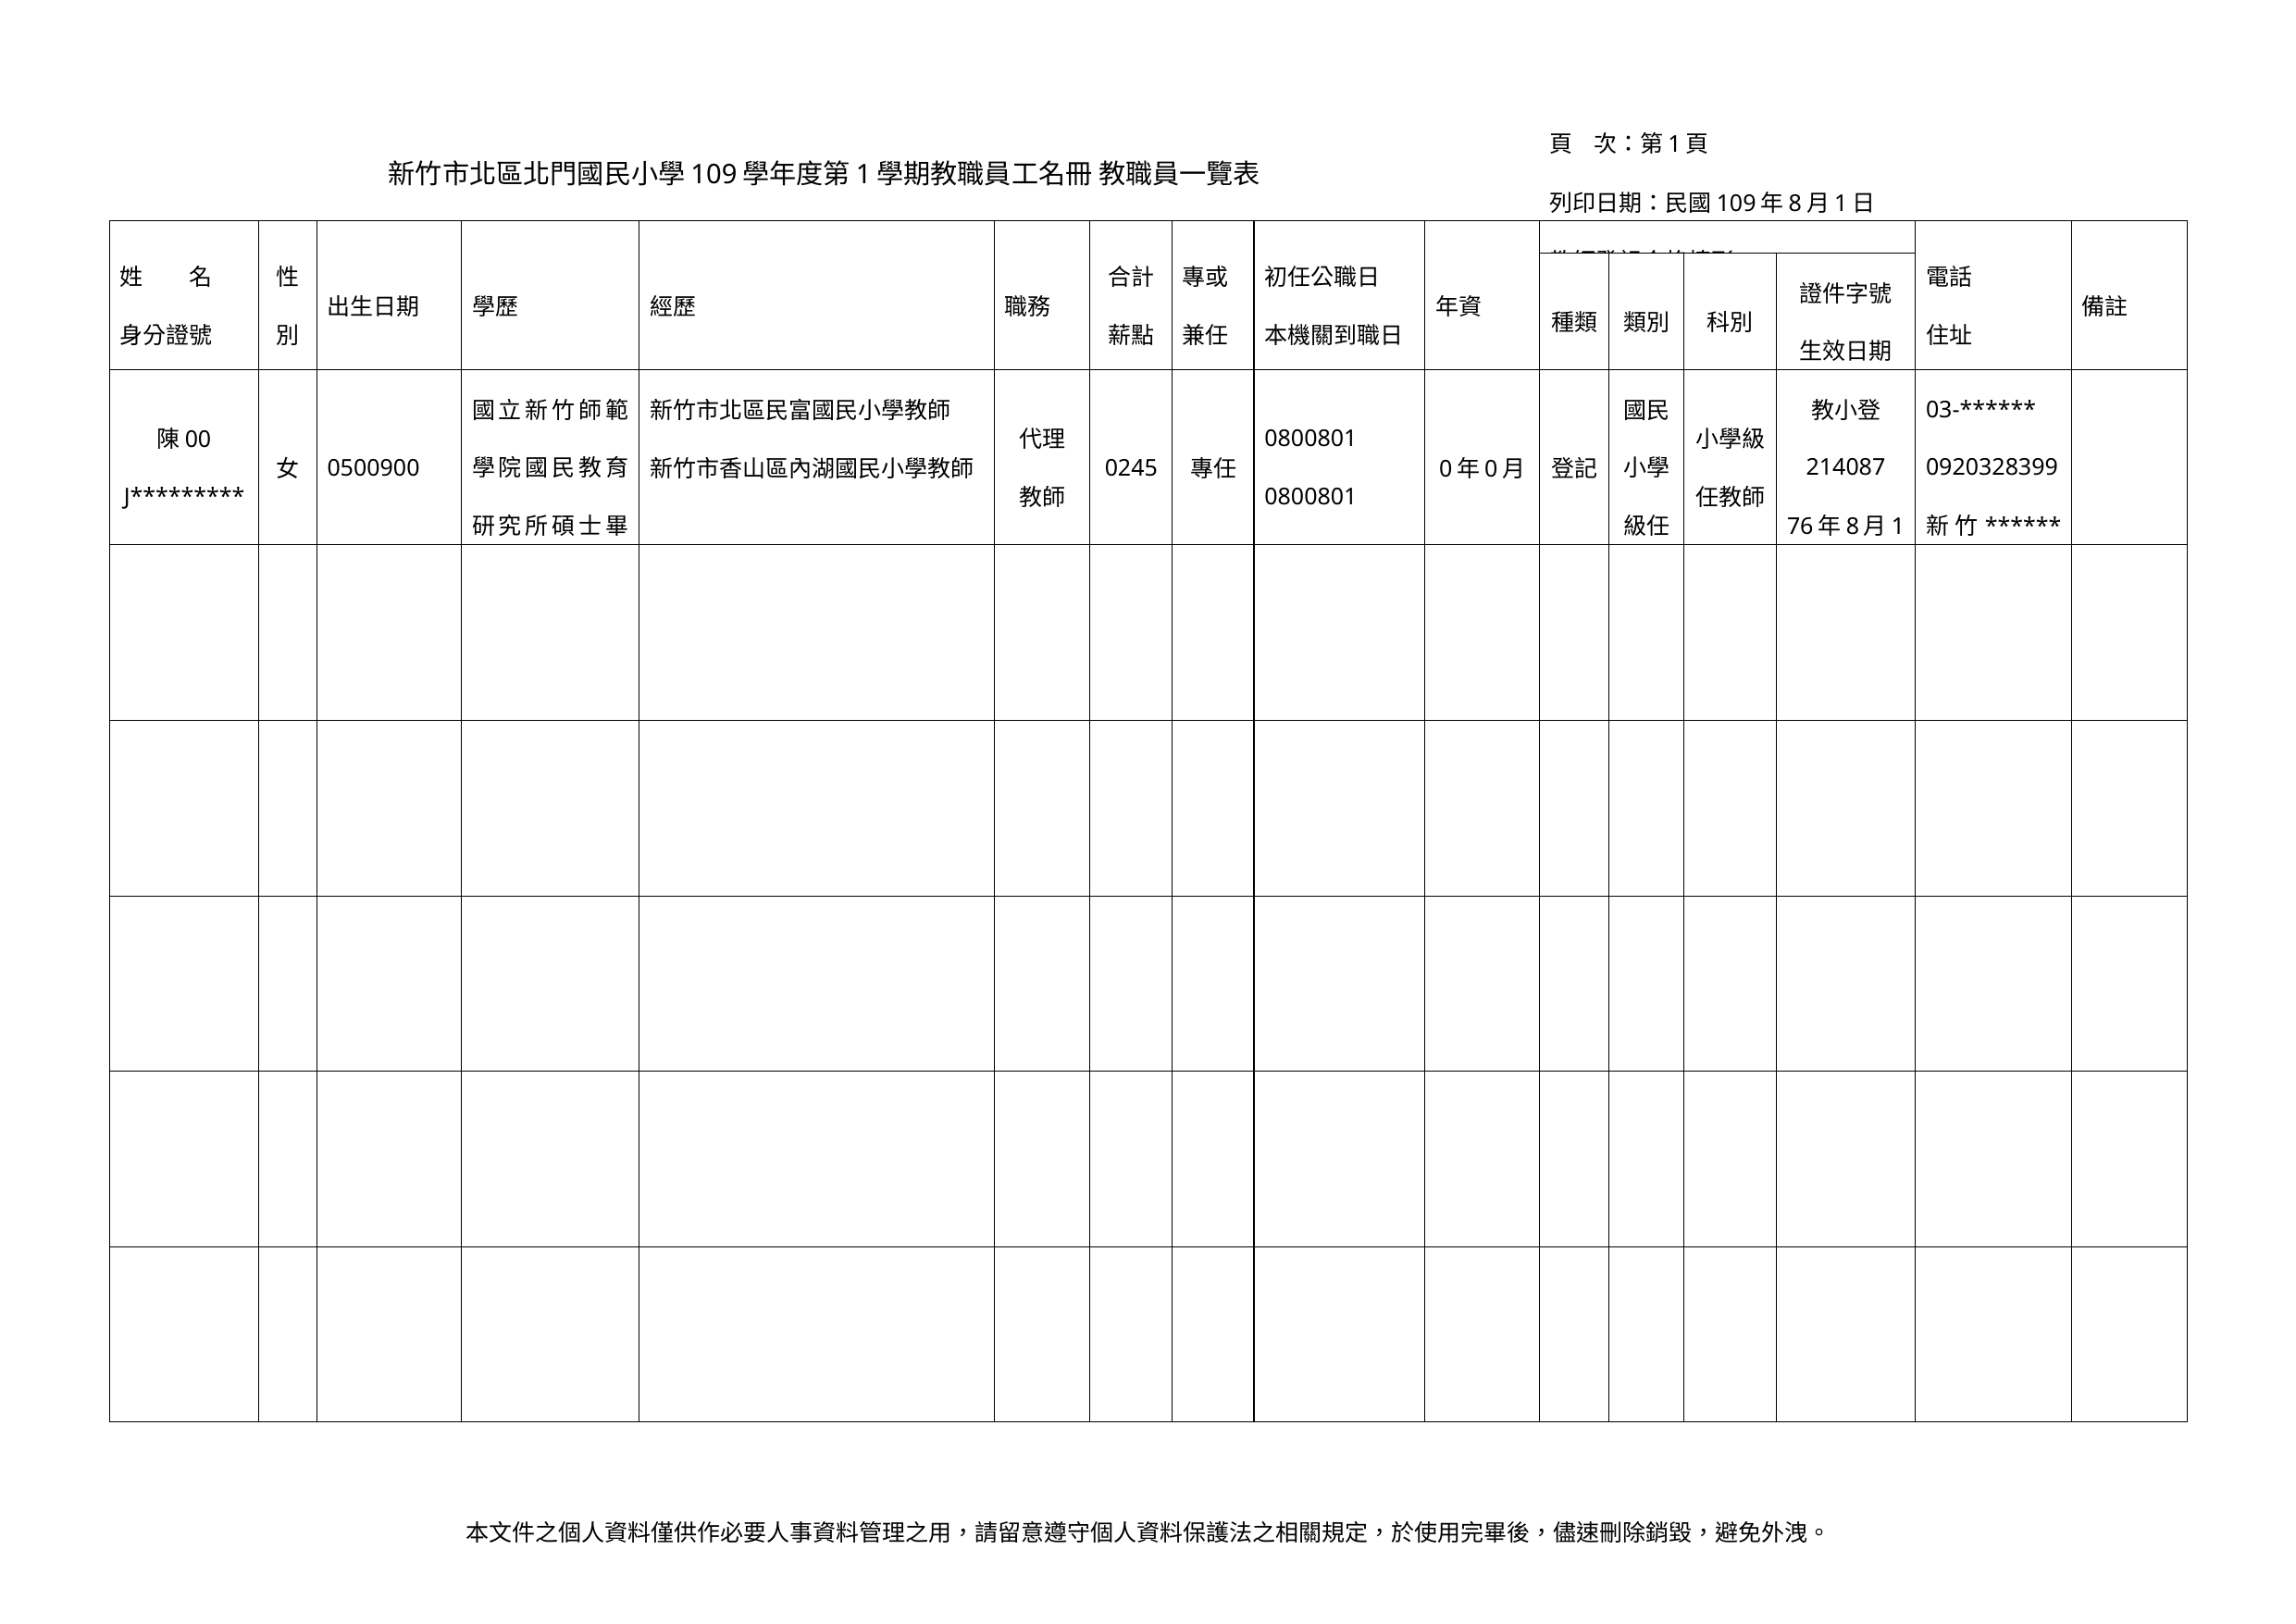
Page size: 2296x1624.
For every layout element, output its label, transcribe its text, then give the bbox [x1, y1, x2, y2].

table_cell [1916, 721, 2071, 895]
table_cell 備註 [2072, 221, 2187, 369]
table_cell [1255, 545, 1424, 720]
table_cell [259, 897, 316, 1071]
table_cell [1255, 897, 1424, 1071]
table_cell 專任 [1173, 370, 1253, 544]
table_cell 0500900 [317, 370, 461, 544]
table_cell [110, 721, 258, 895]
table_cell [259, 1247, 316, 1421]
table_cell [1425, 1072, 1539, 1246]
table_cell 0年0月 [1425, 370, 1539, 544]
table_cell [462, 897, 639, 1071]
table_cell [995, 545, 1089, 720]
table_cell [1090, 1072, 1172, 1246]
table_cell [1916, 897, 2071, 1071]
table_cell [1540, 1072, 1608, 1246]
table_cell 姓 名 身分證號 [110, 221, 258, 369]
table_cell [462, 721, 639, 895]
table_cell [462, 1247, 639, 1421]
table_cell [1684, 1072, 1776, 1246]
table_cell [317, 897, 461, 1071]
table_cell 合計 薪點 [1090, 221, 1172, 369]
table_cell [1540, 545, 1608, 720]
table_cell [1173, 721, 1253, 895]
table_cell [1777, 721, 1915, 895]
table_cell 初任公職日 本機關到職日 [1255, 221, 1424, 369]
table_cell 種類 [1540, 254, 1608, 369]
table_cell 電話 住址 [1916, 221, 2071, 369]
table_cell 03-****** 0920328399 新竹******************* [1916, 370, 2071, 544]
table_cell [2072, 370, 2187, 544]
table_cell [995, 897, 1089, 1071]
table_cell [995, 721, 1089, 895]
table_cell [317, 721, 461, 895]
table_cell [1609, 897, 1683, 1071]
table_cell [639, 1072, 994, 1246]
table_cell [1916, 545, 2071, 720]
table_cell 科別 [1684, 254, 1776, 369]
table_cell 性別 [259, 221, 316, 369]
table_header 新竹市北區北門國民小學109學年度第1學期教職員工名冊 教職員一覽表 [109, 104, 1539, 220]
table_cell 證件字號 生效日期 [1777, 254, 1915, 369]
table_cell [110, 1072, 258, 1246]
table_cell [2072, 897, 2187, 1071]
table_cell [1609, 545, 1683, 720]
table_cell [1777, 897, 1915, 1071]
table_cell [462, 1072, 639, 1246]
table_cell [995, 1247, 1089, 1421]
table_cell 類別 [1609, 254, 1683, 369]
table_cell [639, 1247, 994, 1421]
table_cell [110, 897, 258, 1071]
table_cell 登記 [1540, 370, 1608, 544]
table_cell 0245 [1090, 370, 1172, 544]
table_cell [1777, 545, 1915, 720]
table_cell [2072, 545, 2187, 720]
table_cell 經歷 [639, 221, 994, 369]
table_cell [1540, 721, 1608, 895]
table_cell 國立新竹師範學院國民教育研究所碩士畢業 [462, 370, 639, 544]
table_header 頁 次：第1頁 [1539, 104, 2187, 162]
table_cell [110, 1247, 258, 1421]
table_cell [1425, 721, 1539, 895]
table_cell 教師登記合格情形 [1540, 221, 1915, 253]
table_cell [1090, 721, 1172, 895]
table_cell [1425, 1247, 1539, 1421]
table_cell [1090, 897, 1172, 1071]
table_cell [1173, 1072, 1253, 1246]
table_cell [639, 897, 994, 1071]
table_cell 列印日期：民國109年8月1日 [1539, 162, 2187, 220]
table_cell 女 [259, 370, 316, 544]
table_cell [1255, 1247, 1424, 1421]
table_cell [1090, 545, 1172, 720]
table_cell [1090, 1247, 1172, 1421]
table_cell [2072, 721, 2187, 895]
table_cell [1777, 1072, 1915, 1246]
table_cell 學歷 [462, 221, 639, 369]
table_cell [1684, 721, 1776, 895]
table_cell [1684, 545, 1776, 720]
table_cell [1540, 897, 1608, 1071]
table_cell [1609, 721, 1683, 895]
table_cell [1540, 1247, 1608, 1421]
table_cell 陳00 J********* [110, 370, 258, 544]
table_cell [259, 1072, 316, 1246]
table_cell 出生日期 [317, 221, 461, 369]
table_cell [259, 545, 316, 720]
table_cell [639, 721, 994, 895]
table_cell [1425, 897, 1539, 1071]
table_cell [1684, 897, 1776, 1071]
table_cell [1173, 897, 1253, 1071]
table_cell 專或兼任 [1173, 221, 1253, 369]
table_cell [1916, 1072, 2071, 1246]
table_cell [2072, 1247, 2187, 1421]
table_cell [1916, 1247, 2071, 1421]
table_cell 0800801 0800801 [1255, 370, 1424, 544]
table_cell [1684, 1247, 1776, 1421]
table_cell [110, 545, 258, 720]
table_cell [317, 545, 461, 720]
table_cell [1425, 545, 1539, 720]
table_cell [1609, 1072, 1683, 1246]
table_cell 小學級任教師 [1684, 370, 1776, 544]
table_cell [639, 545, 994, 720]
table_cell 新竹市北區民富國民小學教師 新竹市香山區內湖國民小學教師 [639, 370, 994, 544]
table_cell [259, 721, 316, 895]
table_cell [1255, 1072, 1424, 1246]
table_cell 代理 教師 [995, 370, 1089, 544]
table_cell [1777, 1247, 1915, 1421]
table_cell 教小登214087 76年8月1日 [1777, 370, 1915, 544]
table_cell 國民小學級任教師 [1609, 370, 1683, 544]
table_cell 年資 [1425, 221, 1539, 369]
table_cell [995, 1072, 1089, 1246]
table_cell [317, 1072, 461, 1246]
table_cell [1255, 721, 1424, 895]
table_cell [1173, 1247, 1253, 1421]
table_cell [2072, 1072, 2187, 1246]
table_cell [317, 1247, 461, 1421]
table_cell [462, 545, 639, 720]
table_cell [1609, 1247, 1683, 1421]
table_cell 職務 [995, 221, 1089, 369]
table_cell [1173, 545, 1253, 720]
